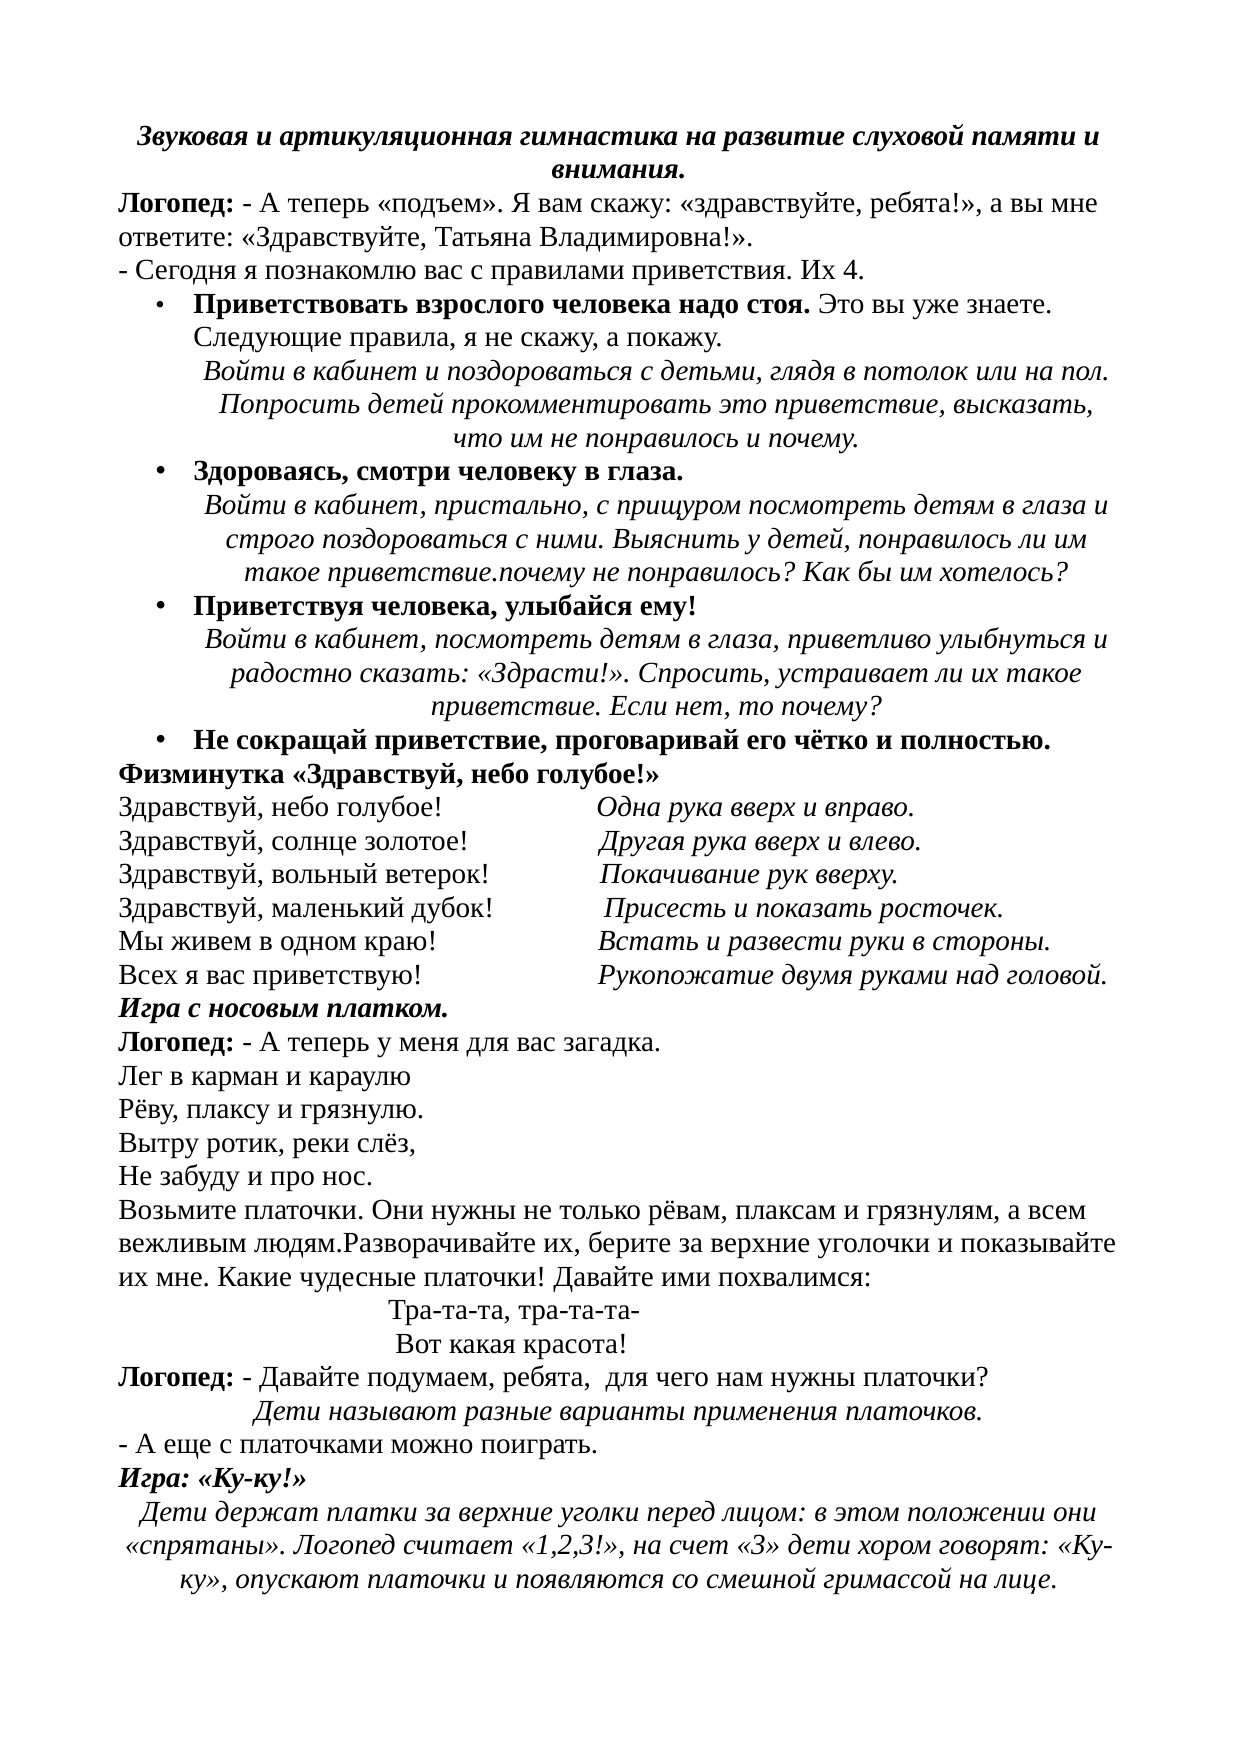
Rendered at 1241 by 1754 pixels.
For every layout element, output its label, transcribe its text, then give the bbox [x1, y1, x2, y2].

text Тра-та-та, тра-та-та- [118, 1292, 1122, 1326]
text Логопед: - А теперь у меня для вас загадка. [118, 1024, 1122, 1058]
text Дети называют разные варианты применения платочков. [118, 1393, 1122, 1427]
text Логопед: - А теперь «подъем». Я вам скажу: «здравствуйте, ребята!», а вы мне ответите: «Здравствуйте, Татьяна Владимировна!». [118, 185, 1122, 252]
text Физминутка «Здравствуй, небо голубое!» [118, 756, 1122, 789]
text Рёву, плаксу и грязнулю. [118, 1091, 1122, 1125]
text Игра: «Ку-ку!» [118, 1460, 1122, 1494]
text Звуковая и артикуляционная гимнастика на развитие слуховой памяти и внимания. [118, 118, 1122, 185]
text Здравствуй, небо голубое! Одна рука вверх и вправо. [118, 789, 1122, 823]
list Здороваясь, смотри человеку в глаза. [156, 453, 1122, 487]
text Здравствуй, маленький дубок! Присесть и показать росточек. [118, 890, 1122, 923]
text Логопед: - Давайте подумаем, ребята, для чего нам нужны платочки? [118, 1359, 1122, 1393]
text Мы живем в одном краю! Встать и развести руки в стороны. [118, 923, 1122, 957]
text Возьмите платочки. Они нужны не только рёвам, плаксам и грязнулям, а всем вежливым людям.Разворачивайте их, берите за верхние уголочки и показывайте их мне. Какие чудесные платочки! Давайте ими похвалимся: [118, 1192, 1122, 1292]
list Войти в кабинет и поздороваться с детьми, глядя в потолок или на пол. Попросить детей прокомментировать это приветствие, высказать, что им не понравилось и почему. [156, 353, 1122, 453]
list Приветствуя человека, улыбайся ему! [156, 588, 1122, 621]
text Здравствуй, вольный ветерок! Покачивание рук вверху. [118, 856, 1122, 890]
text - Сегодня я познакомлю вас с правилами приветствия. Их 4. [118, 252, 1122, 286]
text Не забуду и про нос. [118, 1158, 1122, 1192]
text Вытру ротик, реки слёз, [118, 1125, 1122, 1158]
text Лег в карман и караулю [118, 1058, 1122, 1091]
list Войти в кабинет, посмотреть детям в глаза, приветливо улыбнуться и радостно сказать: «Здрасти!». Спросить, устраивает ли их такое приветствие. Если нет, то почему? [156, 621, 1122, 722]
text Всех я вас приветствую! Рукопожатие двумя руками над головой. [118, 957, 1122, 991]
list Не сокращай приветствие, проговаривай его чётко и полностью. [156, 722, 1122, 756]
text Игра с носовым платком. [118, 991, 1122, 1024]
text - А еще с платочками можно поиграть. [118, 1427, 1122, 1460]
text Вот какая красота! [118, 1326, 1122, 1359]
text Дети держат платки за верхние уголки перед лицом: в этом положении они «спрятаны». Логопед считает «1,2,3!», на счет «3» дети хором говорят: «Ку-ку», опускают платочки и появляются со смешной гримассой на лице. [118, 1494, 1122, 1594]
list Войти в кабинет, пристально, с прищуром посмотреть детям в глаза и строго поздороваться с ними. Выяснить у детей, понравилось ли им такое приветствие.почему не понравилось? Как бы им хотелось? [156, 487, 1122, 588]
list Приветствовать взрослого человека надо стоя. Это вы уже знаете. Следующие правила, я не скажу, а покажу. [156, 286, 1122, 353]
text Здравствуй, солнце золотое! Другая рука вверх и влево. [118, 823, 1122, 856]
